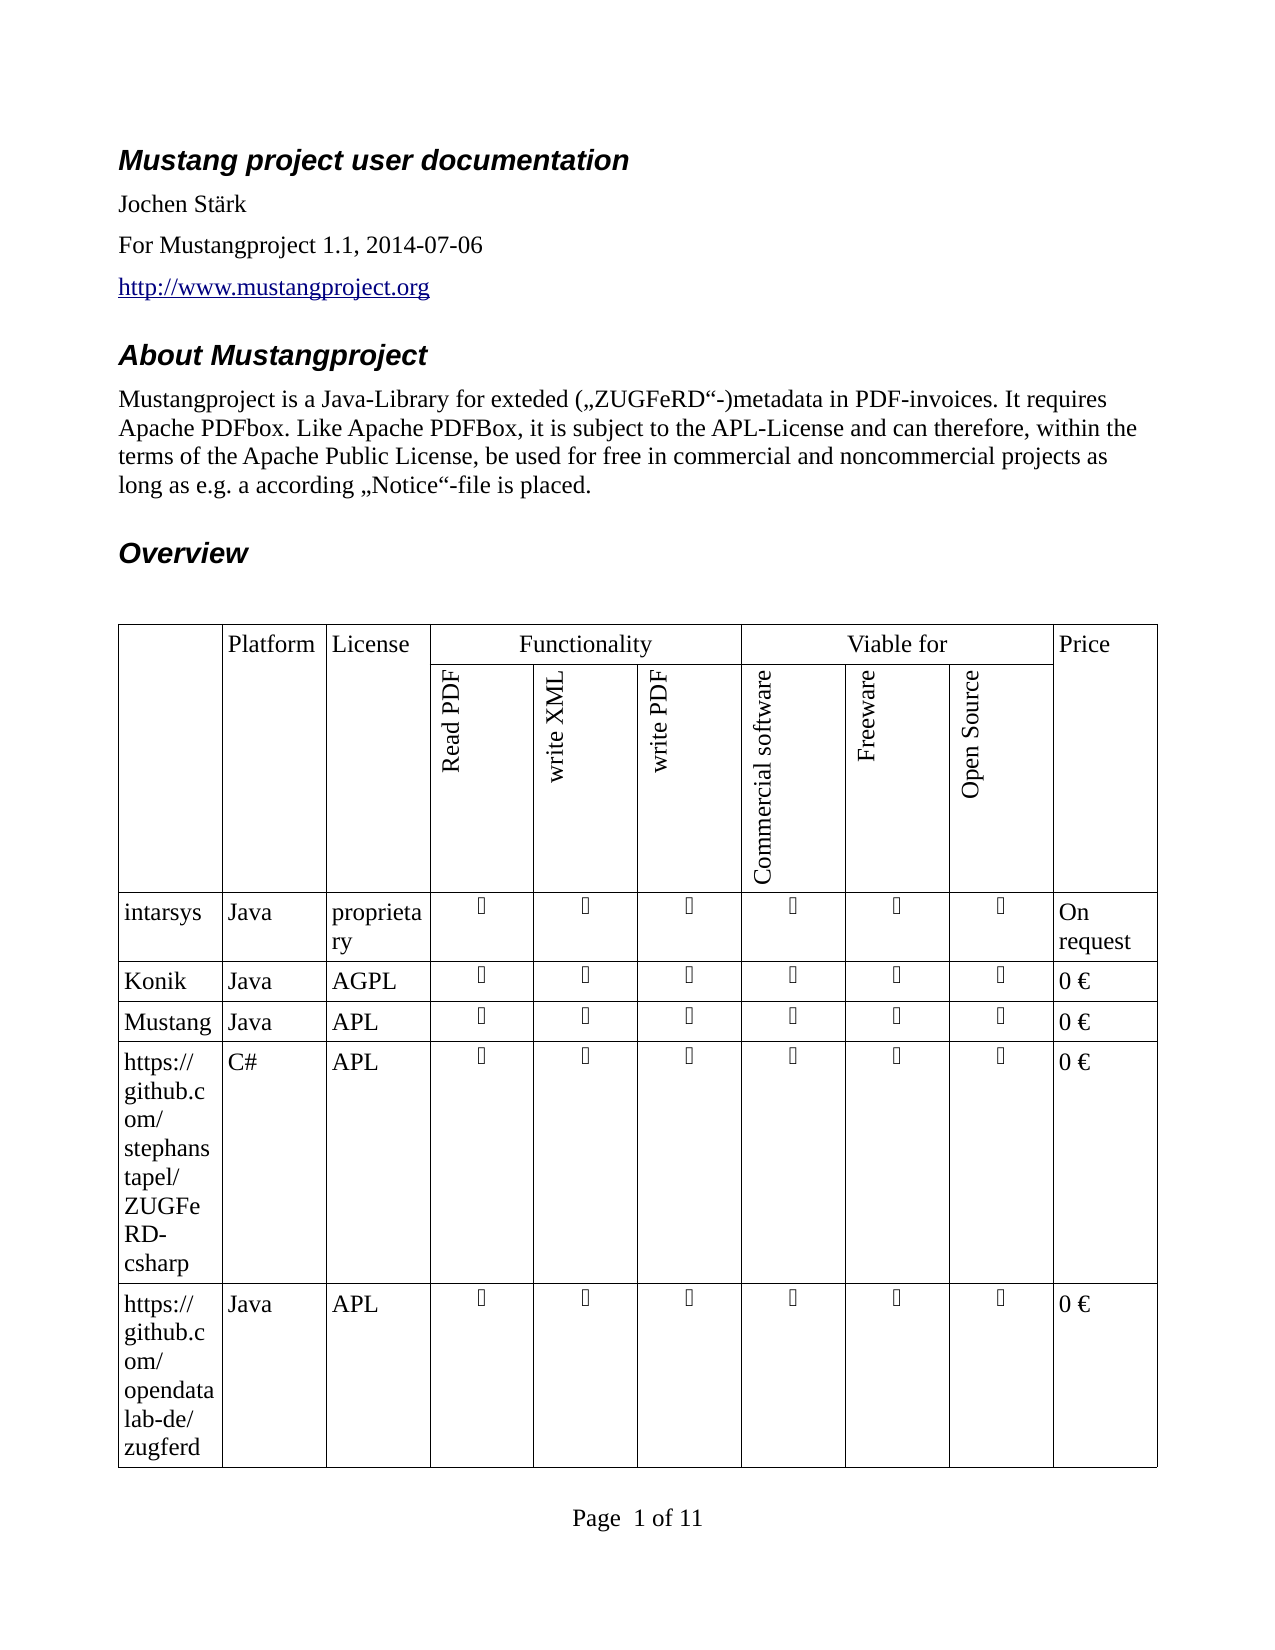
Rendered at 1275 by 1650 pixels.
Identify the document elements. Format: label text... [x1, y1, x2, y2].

table_cell  [534, 1042, 637, 1283]
table_cell 0 € [1054, 1042, 1157, 1283]
table_cell Freeware [846, 665, 949, 892]
table_cell Mustang [119, 1002, 222, 1041]
table_cell Java [223, 1002, 326, 1041]
subtitle Overview [118, 536, 1157, 570]
text Mustangproject is a Java-Library for exteded („ZUGFeRD“-)metadata in PDF-invoices. It requires Apache PDFbox. Like Apache PDFBox, it is subject to the APL-License and can therefore, within the terms of the Apache Public License, be used for free in commercial and noncommercial projects as long as e.g. a according „Notice“-file is placed. [118, 384, 1157, 499]
table_cell  [431, 1002, 533, 1041]
table_cell  [638, 962, 741, 1001]
table_cell write XML [534, 665, 637, 892]
subtitle Mustang project user documentation [118, 143, 1157, 177]
table_cell  [950, 1002, 1053, 1041]
table_cell intarsys [119, 893, 222, 961]
table_cell  [638, 893, 741, 961]
table_header Viable for [742, 625, 1053, 664]
table_cell 0 € [1054, 962, 1157, 1001]
table_cell  [431, 962, 533, 1001]
table_cell  [534, 1284, 637, 1467]
table_cell https://github.com/opendatalab-de/zugferd [119, 1284, 222, 1467]
table_cell  [950, 962, 1053, 1001]
table_cell 0 € [1054, 1284, 1157, 1467]
table_cell  [742, 1042, 845, 1283]
table_cell  [950, 1042, 1053, 1283]
table_cell  [742, 893, 845, 961]
table_cell https://github.com/stephanstapel/ZUGFeRD-csharp [119, 1042, 222, 1283]
table_cell  [638, 1042, 741, 1283]
table_cell  [950, 893, 1053, 961]
table_cell  [742, 1002, 845, 1041]
table_cell  [950, 1284, 1053, 1467]
table_cell  [742, 962, 845, 1001]
table_cell  [534, 962, 637, 1001]
table_cell  [846, 1042, 949, 1283]
table_cell Java [223, 1284, 326, 1467]
text http://www.mustangproject.org [118, 272, 1157, 300]
table_header Platform [223, 625, 326, 892]
table_cell APL [327, 1002, 430, 1041]
table_cell Commercial software [742, 665, 845, 892]
table_header Price [1054, 625, 1157, 892]
text For Mustangproject 1.1, 2014-07-06 [118, 230, 1157, 259]
table_cell APL [327, 1284, 430, 1467]
table_cell  [638, 1284, 741, 1467]
table_cell  [534, 1002, 637, 1041]
table_header License [327, 625, 430, 892]
table_header Functionality [431, 625, 741, 664]
table_cell  [846, 893, 949, 961]
table_cell 0 € [1054, 1002, 1157, 1041]
table_cell  [534, 893, 637, 961]
subtitle About Mustangproject [118, 338, 1157, 371]
table_cell  [846, 1002, 949, 1041]
table_cell proprietary [327, 893, 430, 961]
table_cell Java [223, 893, 326, 961]
table_cell C# [223, 1042, 326, 1283]
table_cell  [431, 893, 533, 961]
table_cell  [431, 1284, 533, 1467]
table_cell APL [327, 1042, 430, 1283]
table_cell AGPL [327, 962, 430, 1001]
table_cell  [742, 1284, 845, 1467]
table_cell Konik [119, 962, 222, 1001]
table_header [119, 625, 222, 892]
table_cell Open Source [950, 665, 1053, 892]
table_cell  [846, 1284, 949, 1467]
table_cell Java [223, 962, 326, 1001]
table_cell write PDF [638, 665, 741, 892]
table_cell  [638, 1002, 741, 1041]
table_cell  [431, 1042, 533, 1283]
text Jochen Stärk [118, 189, 1157, 218]
table_cell On request [1054, 893, 1157, 961]
table_cell Read PDF [431, 665, 533, 892]
table_cell  [846, 962, 949, 1001]
